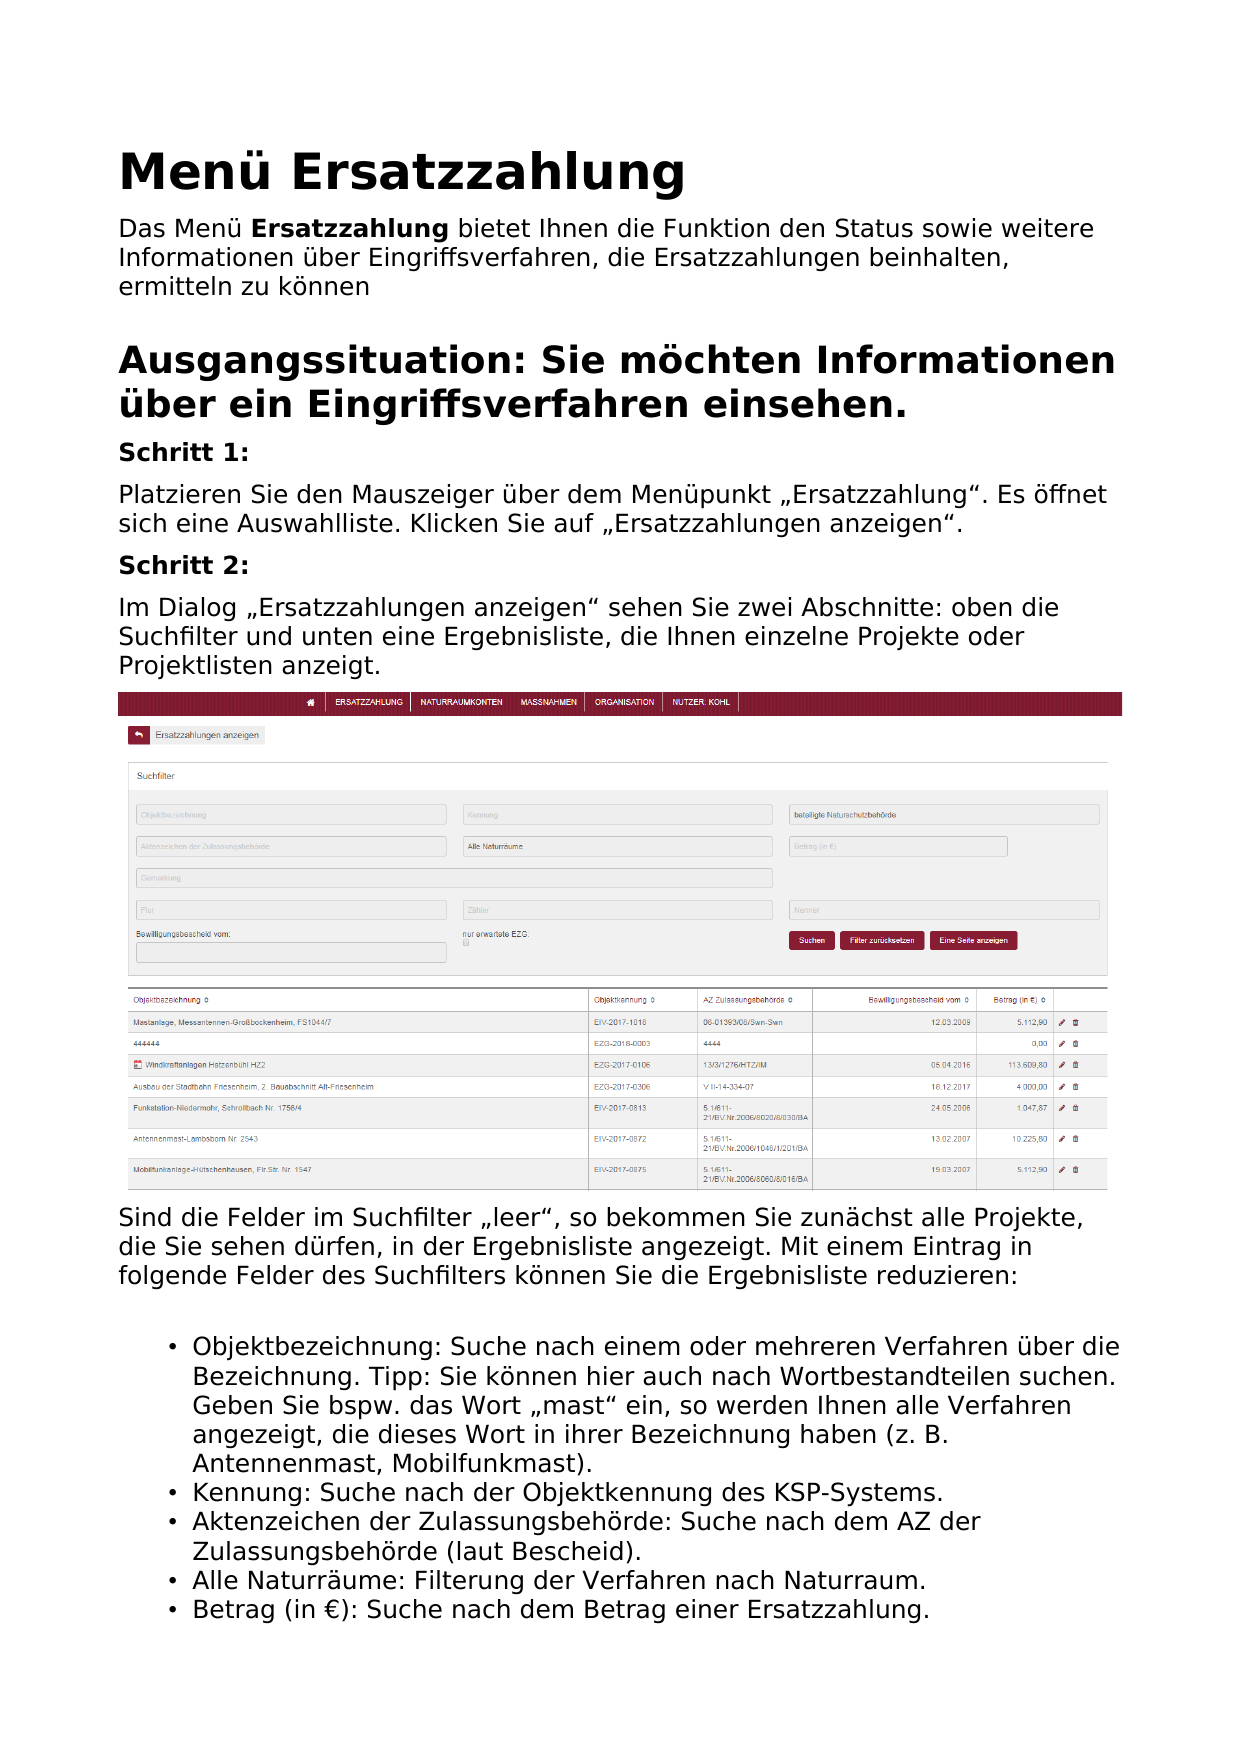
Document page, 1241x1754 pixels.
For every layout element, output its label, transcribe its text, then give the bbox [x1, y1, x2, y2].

text Im Dialog „Ersatzzahlungen anzeigen“ sehen Sie zwei Abschnitte: oben die Suchfilter und unten eine Ergebnisliste, die Ihnen einzelne Projekte oder Projektlisten anzeigt. [118, 593, 1122, 680]
subtitle Ausgangssituation: Sie möchten Informationen über ein Eingriffsverfahren einsehen. [118, 339, 1122, 426]
text Sind die Felder im Suchfilter „leer“, so bekommen Sie zunächst alle Projekte, die Sie sehen dürfen, in der Ergebnisliste angezeigt. Mit einem Eintrag in folgende Felder des Suchfilters können Sie die Ergebnisliste reduzieren: [118, 1203, 1122, 1291]
list Aktenzeichen der Zulassungsbehörde: Suche nach dem AZ der Zulassungsbehörde (laut Bescheid). [177, 1508, 1122, 1566]
text Schritt 1: [118, 439, 1122, 468]
text Platzieren Sie den Mauszeiger über dem Menüpunkt „Ersatzzahlung“. Es öffnet sich eine Auswahlliste. Klicken Sie auf „Ersatzzahlungen anzeigen“. [118, 480, 1122, 539]
list Betrag (in €): Suche nach dem Betrag einer Ersatzzahlung. [177, 1595, 1122, 1624]
text Das Menü Ersatzzahlung bietet Ihnen die Funktion den Status sowie weitere Informationen über Eingriffsverfahren, die Ersatzzahlungen beinhalten, ermitteln zu können [118, 214, 1122, 301]
picture [118, 692, 1123, 1191]
list Kennung: Suche nach der Objektkennung des KSP-Systems. [177, 1478, 1122, 1508]
subtitle Menü Ersatzzahlung [118, 143, 1122, 201]
list Alle Naturräume: Filterung der Verfahren nach Naturraum. [177, 1566, 1122, 1595]
list Objektbezeichnung: Suche nach einem oder mehreren Verfahren über die Bezeichnung. Tipp: Sie können hier auch nach Wortbestandteilen suchen. Geben Sie bspw. das Wort „mast“ ein, so werden Ihnen alle Verfahren angezeigt, die dieses Wort in ihrer Bezeichnung haben (z. B. Antennenmast, Mobilfunkmast). [177, 1333, 1122, 1478]
text Schritt 2: [118, 551, 1122, 580]
